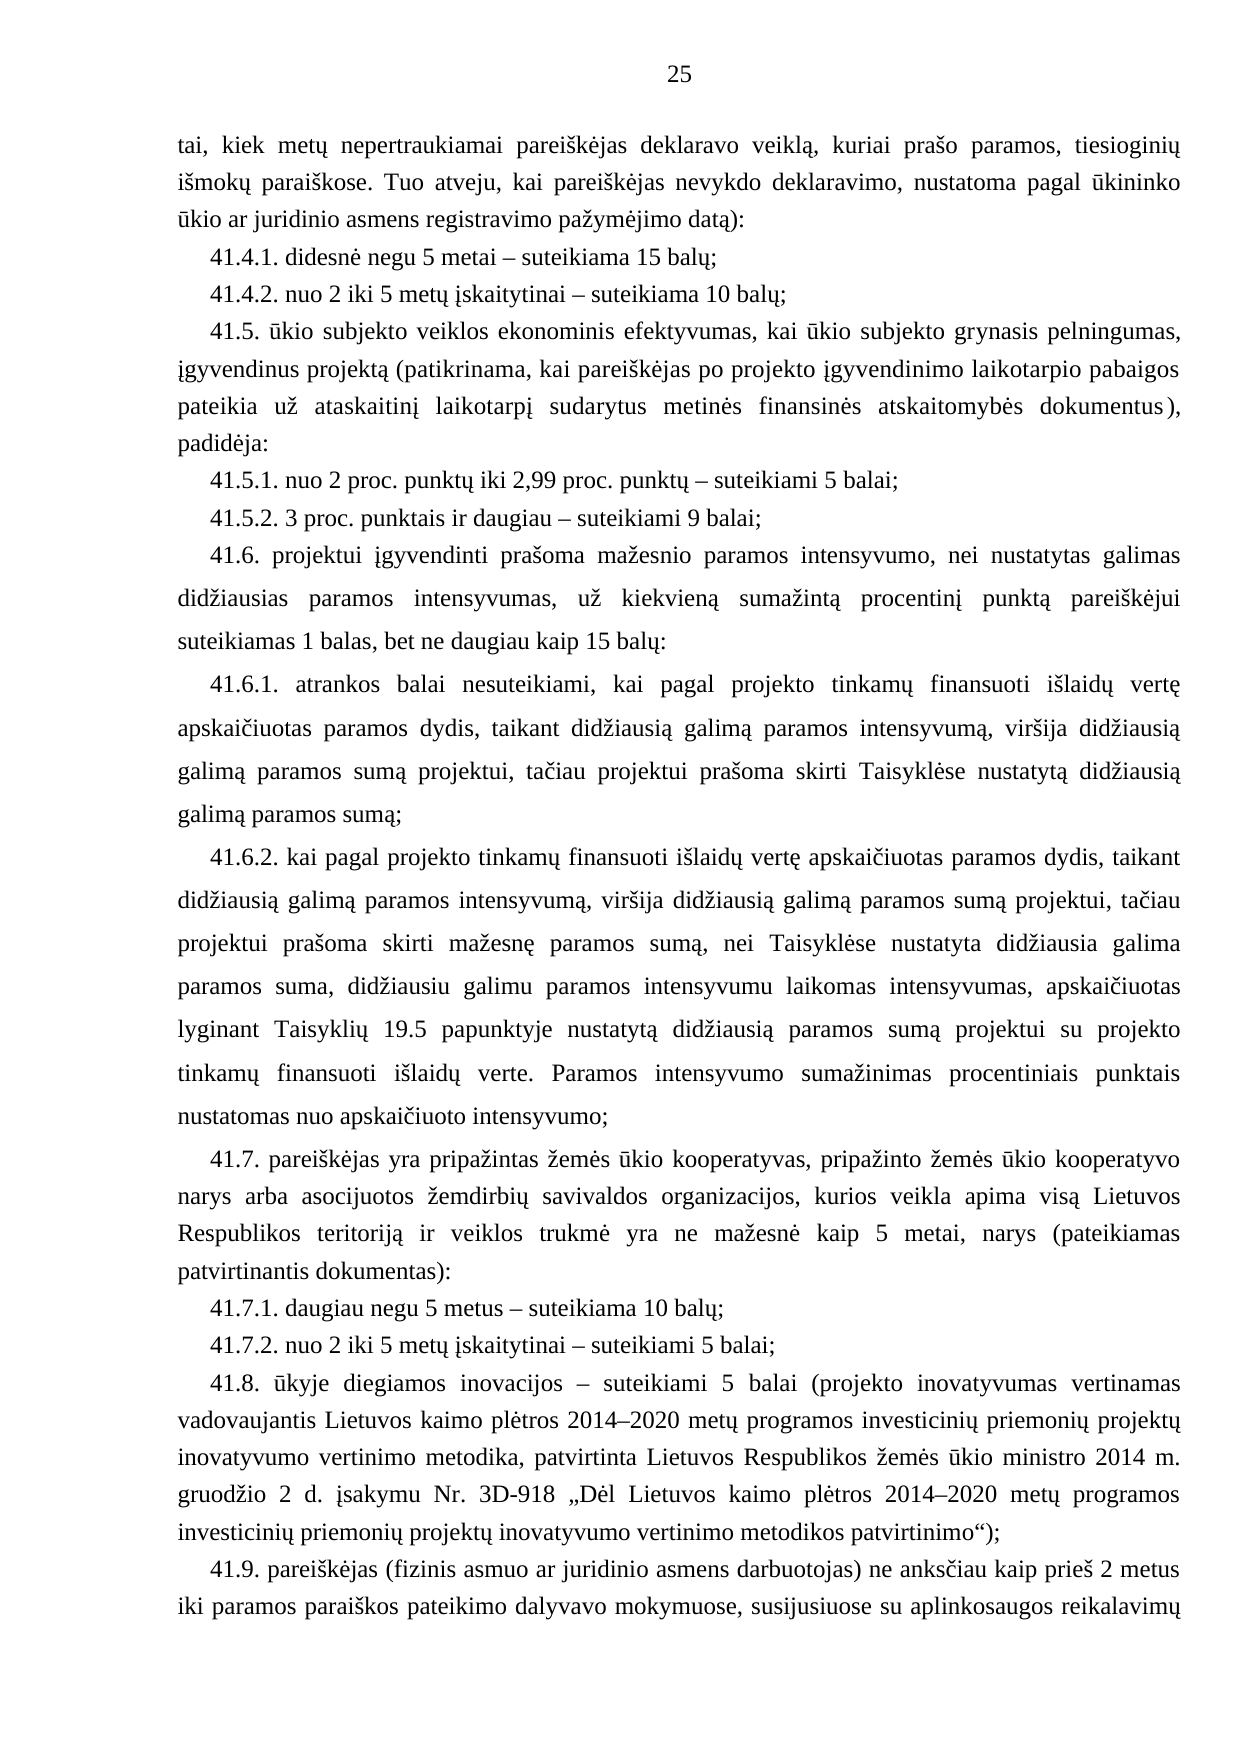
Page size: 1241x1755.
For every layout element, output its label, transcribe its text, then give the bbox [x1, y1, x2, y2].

text 41.5.2. 3 proc. punktais ir daugiau – suteikiami 9 balai; [177, 503, 1181, 532]
text 41.8. ūkyje diegiamos inovacijos – suteikiami 5 balai (projekto inovatyvumas vertinamas vadovaujantis Lietuvos kaimo plėtros 2014–2020 metų programos investicinių priemonių projektų inovatyvumo vertinimo metodika, patvirtinta Lietuvos Respublikos žemės ūkio ministro 2014 m. gruodžio 2 d. įsakymu Nr. 3D-918 „Dėl Lietuvos kaimo plėtros 2014–2020 metų programos investicinių priemonių projektų inovatyvumo vertinimo metodikos patvirtinimo“); [177, 1368, 1181, 1546]
text tai, kiek metų nepertraukiamai pareiškėjas deklaravo veiklą, kuriai prašo paramos, tiesioginių išmokų paraiškose. Tuo atveju, kai pareiškėjas nevykdo deklaravimo, nustatoma pagal ūkininko ūkio ar juridinio asmens registravimo pažymėjimo datą): [177, 130, 1181, 233]
text 41.6.1. atrankos balai nesuteikiami, kai pagal projekto tinkamų finansuoti išlaidų vertę apskaičiuotas paramos dydis, taikant didžiausią galimą paramos intensyvumą, viršija didžiausią galimą paramos sumą projektui, tačiau projektui prašoma skirti Taisyklėse nustatytą didžiausią galimą paramos sumą; [177, 669, 1181, 828]
text 41.9. pareiškėjas (fizinis asmuo ar juridinio asmens darbuotojas) ne anksčiau kaip prieš 2 metus iki paramos paraiškos pateikimo dalyvavo mokymuose, susijusiuose su aplinkosaugos reikalavimų [177, 1554, 1181, 1620]
text 41.6. projektui įgyvendinti prašoma mažesnio paramos intensyvumo, nei nustatytas galimas didžiausias paramos intensyvumas, už kiekvieną sumažintą procentinį punktą pareiškėjui suteikiamas 1 balas, bet ne daugiau kaip 15 balų: [177, 540, 1181, 655]
text 41.7.2. nuo 2 iki 5 metų įskaitytinai – suteikiami 5 balai; [177, 1330, 1181, 1359]
text 41.5.1. nuo 2 proc. punktų iki 2,99 proc. punktų – suteikiami 5 balai; [177, 466, 1181, 494]
text 41.4.1. didesnė negu 5 metai – suteikiama 15 balų; [177, 242, 1181, 271]
text 41.5. ūkio subjekto veiklos ekonominis efektyvumas, kai ūkio subjekto grynasis pelningumas, įgyvendinus projektą (patikrinama, kai pareiškėjas po projekto įgyvendinimo laikotarpio pabaigos pateikia už ataskaitinį laikotarpį sudarytus metinės finansinės atskaitomybės dokumentus), padidėja: [177, 316, 1181, 457]
text 41.7.1. daugiau negu 5 metus – suteikiama 10 balų; [177, 1293, 1181, 1322]
text 41.4.2. nuo 2 iki 5 metų įskaitytinai – suteikiama 10 balų; [177, 279, 1181, 308]
text 41.6.2. kai pagal projekto tinkamų finansuoti išlaidų vertę apskaičiuotas paramos dydis, taikant didžiausią galimą paramos intensyvumą, viršija didžiausią galimą paramos sumą projektui, tačiau projektui prašoma skirti mažesnę paramos sumą, nei Taisyklėse nustatyta didžiausia galima paramos suma, didžiausiu galimu paramos intensyvumu laikomas intensyvumas, apskaičiuotas lyginant Taisyklių 19.5 papunktyje nustatytą didžiausią paramos sumą projektui su projekto tinkamų finansuoti išlaidų verte. Paramos intensyvumo sumažinimas procentiniais punktais nustatomas nuo apskaičiuoto intensyvumo; [177, 842, 1181, 1129]
text 41.7. pareiškėjas yra pripažintas žemės ūkio kooperatyvas, pripažinto žemės ūkio kooperatyvo narys arba asocijuotos žemdirbių savivaldos organizacijos, kurios veikla apima visą Lietuvos Respublikos teritoriją ir veiklos trukmė yra ne mažesnė kaip 5 metai, narys (pateikiamas patvirtinantis dokumentas): [177, 1144, 1181, 1284]
